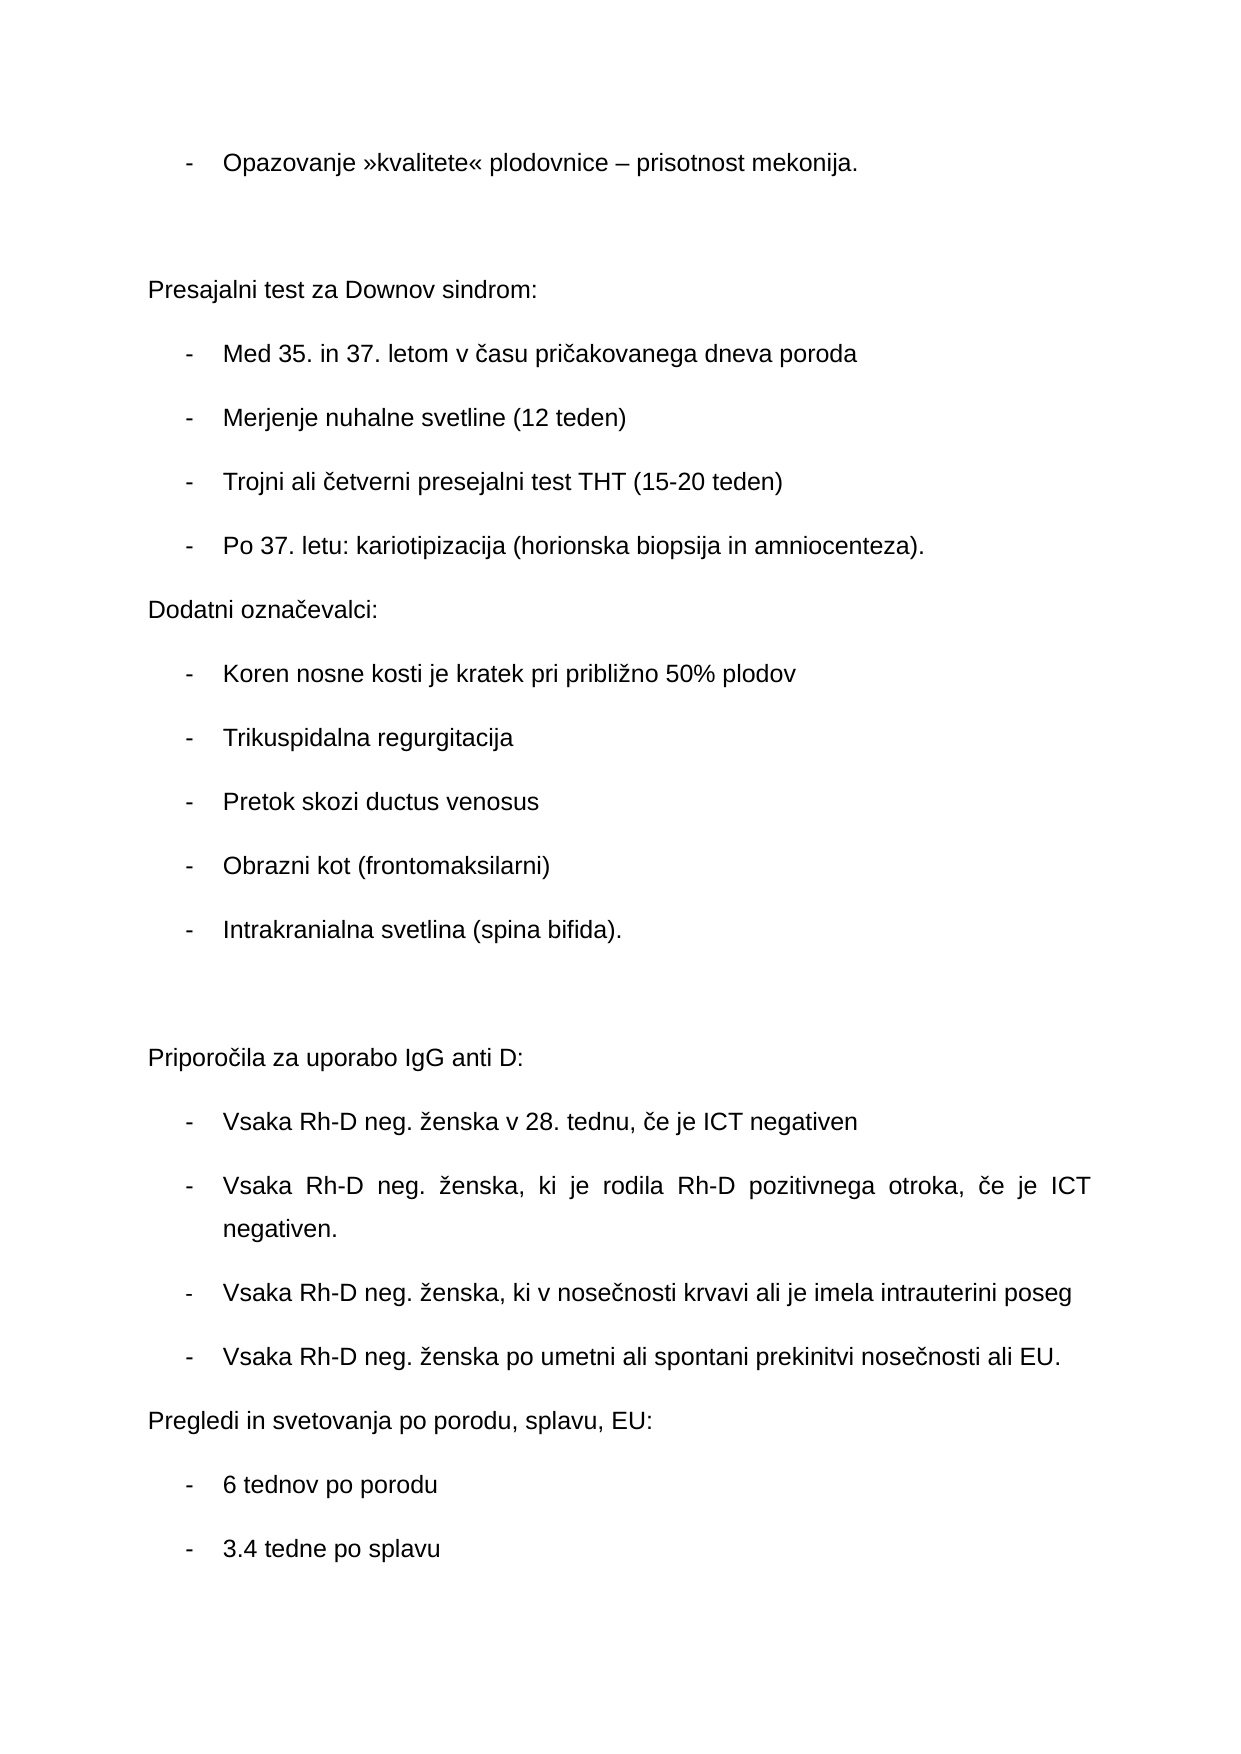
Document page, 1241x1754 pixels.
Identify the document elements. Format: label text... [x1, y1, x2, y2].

list Vsaka Rh-D neg. ženska, ki je rodila Rh-D pozitivnega otroka, če je ICT negativen. [185, 1171, 1093, 1243]
list 6 tednov po porodu [185, 1470, 1093, 1499]
list Po 37. letu: kariotipizacija (horionska biopsija in amniocenteza). [185, 531, 1093, 560]
list Trojni ali četverni presejalni test THT (15-20 teden) [185, 467, 1093, 496]
list Med 35. in 37. letom v času pričakovanega dneva poroda [185, 339, 1093, 368]
list 3.4 tedne po splavu [185, 1534, 1093, 1563]
text Presajalni test za Downov sindrom: [148, 276, 1093, 304]
text Pregledi in svetovanja po porodu, splavu, EU: [148, 1406, 1093, 1435]
list Vsaka Rh-D neg. ženska v 28. tednu, če je ICT negativen [185, 1107, 1093, 1136]
list Trikuspidalna regurgitacija [185, 723, 1093, 752]
list Intrakranialna svetlina (spina bifida). [185, 915, 1093, 944]
text Dodatni označevalci: [148, 595, 1093, 624]
list Opazovanje »kvalitete« plodovnice – prisotnost mekonija. [185, 148, 1093, 176]
text Priporočila za uporabo IgG anti D: [148, 1043, 1093, 1072]
list Pretok skozi ductus venosus [185, 787, 1093, 816]
list Koren nosne kosti je kratek pri približno 50% plodov [185, 659, 1093, 688]
list Vsaka Rh-D neg. ženska po umetni ali spontani prekinitvi nosečnosti ali EU. [185, 1342, 1093, 1371]
list Obrazni kot (frontomaksilarni) [185, 851, 1093, 880]
list Merjenje nuhalne svetline (12 teden) [185, 403, 1093, 432]
list Vsaka Rh-D neg. ženska, ki v nosečnosti krvavi ali je imela intrauterini poseg [185, 1278, 1093, 1307]
